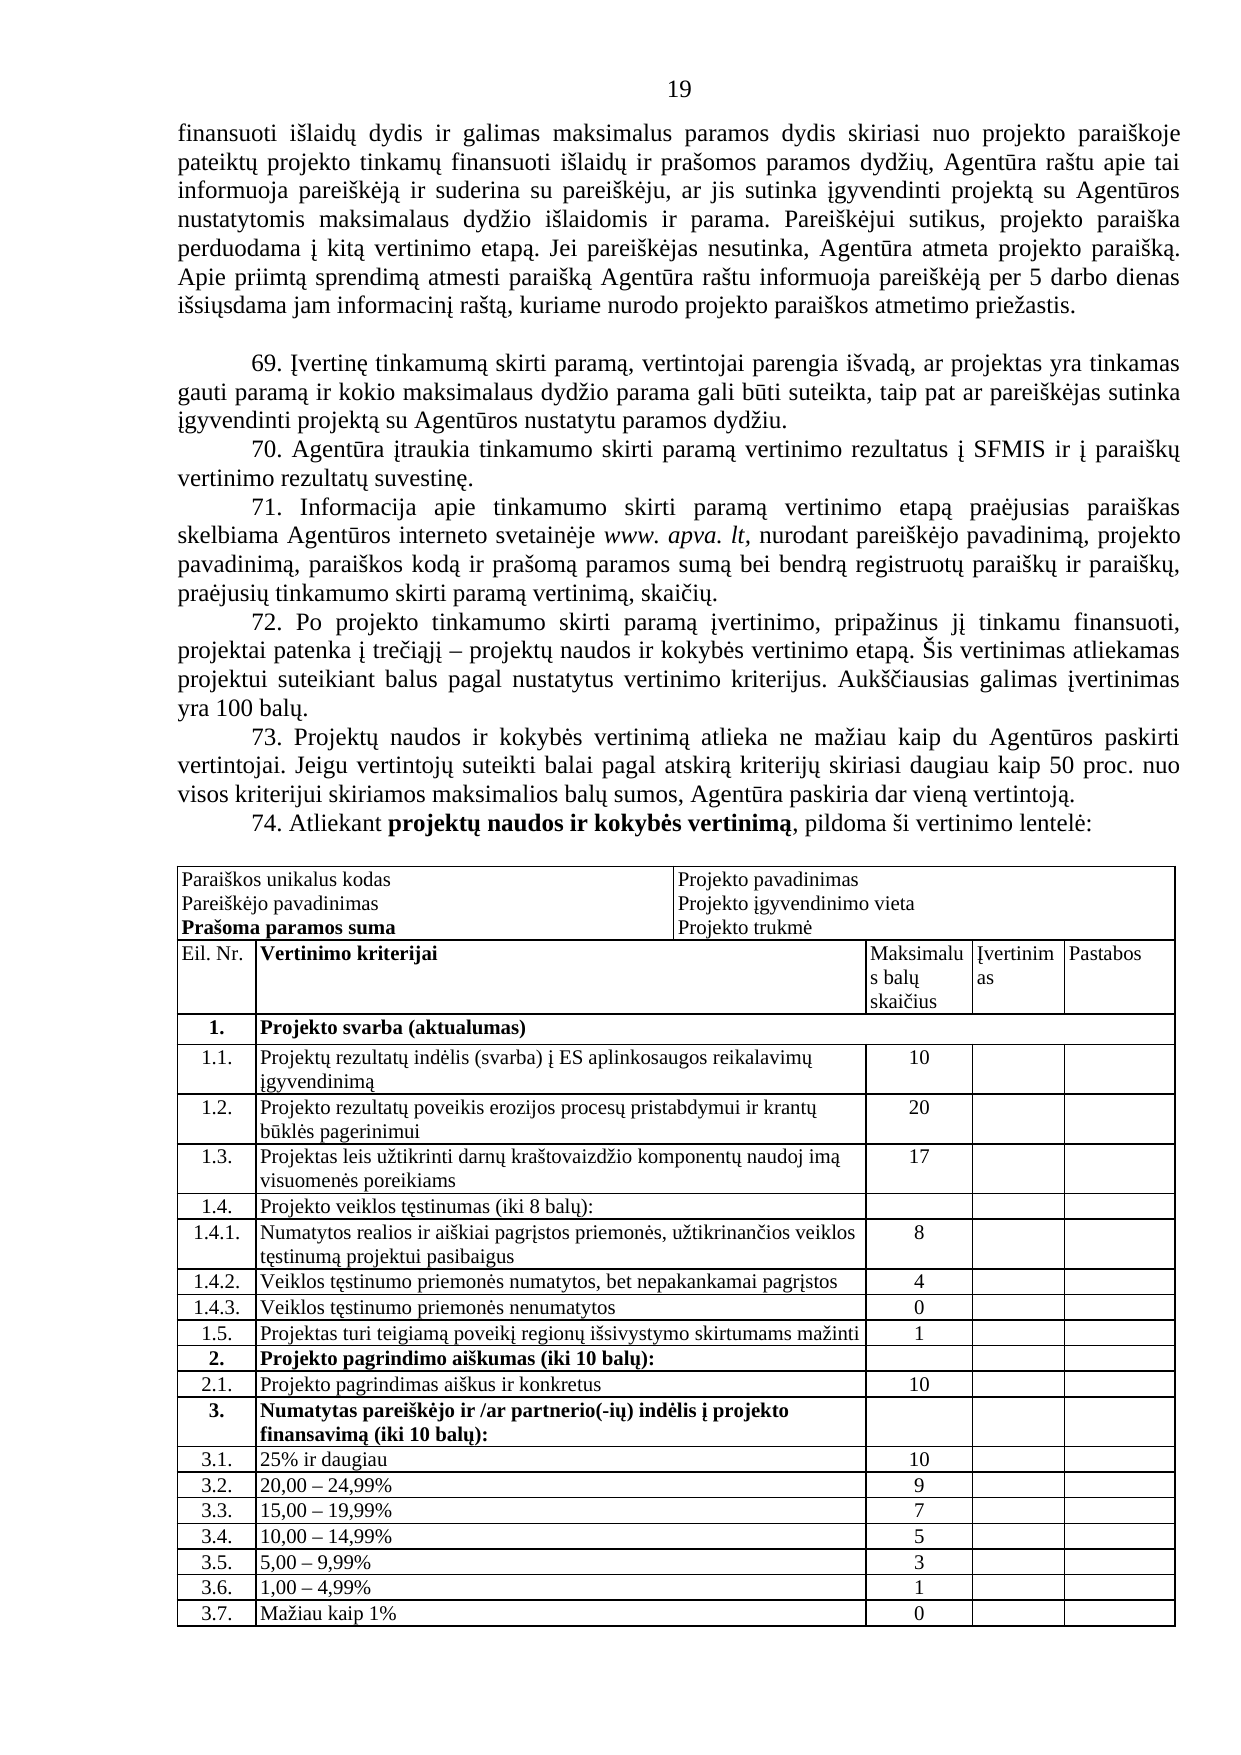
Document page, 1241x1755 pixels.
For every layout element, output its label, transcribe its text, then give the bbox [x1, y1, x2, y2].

table_cell [973, 1524, 977, 1548]
table_cell 1. [178, 1015, 255, 1043]
table_cell 1.2. [178, 1095, 255, 1143]
table_cell [973, 1145, 1064, 1192]
table_cell [1060, 1498, 1064, 1522]
table_cell 5 [968, 1524, 972, 1548]
text 69. Įvertinę tinkamumą skirti paramą, vertintojai parengia išvadą, ar projektas yra tinkamas gauti paramą ir kokio maksimalaus dydžio parama gali būti suteikta, taip pat ar pareiškėjas sutinka įgyvendinti projektą su Agentūros nustatytu paramos dydžiu. [177, 348, 1181, 434]
table_cell [1176, 1422, 1181, 1446]
table_cell [1060, 1601, 1064, 1625]
table_cell [1060, 1321, 1064, 1345]
table_cell [973, 1220, 1064, 1268]
table_cell [1176, 1119, 1181, 1143]
table_cell 1 [968, 1575, 972, 1599]
table_cell [973, 1473, 977, 1497]
table_cell [1065, 1398, 1174, 1446]
table_cell [1060, 1524, 1064, 1548]
table_cell [973, 1447, 977, 1471]
table_cell [1176, 1244, 1181, 1268]
table_cell [1065, 1045, 1174, 1093]
table_cell [1065, 1321, 1069, 1345]
text finansuoti išlaidų dydis ir galimas maksimalus paramos dydis skiriasi nuo projekto paraiškoje pateiktų projekto tinkamų finansuoti išlaidų ir prašomos paramos dydžių, Agentūra raštu apie tai informuoja pareiškėją ir suderina su pareiškėju, ar jis sutinka įgyvendinti projektą su Agentūros nustatytomis maksimalaus dydžio išlaidomis ir parama. Pareiškėjui sutikus, projekto paraiška perduodama į kitą vertinimo etapą. Jei pareiškėjas nesutinka, Agentūra atmeta projekto paraišką. Apie priimtą sprendimą atmesti paraišką Agentūra raštu informuoja pareiškėją per 5 darbo dienas išsiųsdama jam informacinį raštą, kuriame nurodo projekto paraiškos atmetimo priežastis. [177, 118, 1181, 319]
table_cell [1176, 1069, 1181, 1093]
table_cell [1060, 1194, 1064, 1218]
table_cell 0 [968, 1295, 972, 1319]
table_cell Vertinimo kriterijai [257, 941, 865, 1013]
table_cell [1060, 1295, 1064, 1319]
table_cell 0 [968, 1601, 972, 1625]
table_cell 1.1. [178, 1045, 255, 1093]
table_cell [1060, 1346, 1064, 1370]
table_cell [973, 1601, 977, 1625]
table_cell [1065, 1575, 1069, 1599]
table_cell [1065, 1524, 1069, 1548]
table_cell Įvertinimas [973, 941, 1064, 1013]
table_cell [968, 1346, 972, 1370]
table_cell [1060, 1575, 1064, 1599]
table_cell 10 [968, 1447, 972, 1471]
table_cell Eil. Nr. [178, 941, 255, 1013]
table_cell 3 [968, 1550, 972, 1574]
table_cell [1065, 1447, 1069, 1471]
table_cell 10 [867, 1045, 972, 1093]
text 71. Informacija apie tinkamumo skirti paramą vertinimo etapą praėjusias paraiškas skelbiama Agentūros interneto svetainėje www. apva. lt, nurodant pareiškėjo pavadinimą, projekto pavadinimą, paraiškos kodą ir prašomą paramos sumą bei bendrą registruotų paraiškų ir paraiškų, praėjusių tinkamumo skirti paramą vertinimą, skaičių. [177, 492, 1181, 607]
table_cell [973, 1372, 977, 1396]
table_cell 9 [968, 1473, 972, 1497]
table_cell 8 [867, 1220, 972, 1268]
table_cell [1065, 1194, 1069, 1218]
table_cell [1065, 1220, 1174, 1268]
text 74. Atliekant projektų naudos ir kokybės vertinimą, pildoma ši vertinimo lentelė: [177, 808, 1181, 837]
table_cell [1060, 1270, 1064, 1293]
table_cell [1176, 1168, 1181, 1192]
table_cell 3. [178, 1398, 255, 1446]
table_cell [1065, 1372, 1069, 1396]
table_cell Pastabos [1065, 941, 1174, 1013]
table_cell [1060, 1372, 1064, 1396]
table_cell [1065, 1095, 1174, 1143]
table_cell [973, 1270, 977, 1293]
table_cell [1065, 1550, 1069, 1574]
table_cell [867, 1398, 972, 1446]
table_cell [1176, 965, 1181, 1013]
table_header [1176, 891, 1181, 939]
table_cell [973, 1398, 1064, 1446]
table_cell [1065, 1145, 1174, 1192]
table_cell [1060, 1550, 1064, 1574]
table_cell [973, 1498, 977, 1522]
table_cell [973, 1346, 977, 1370]
text 70. Agentūra įtraukia tinkamumo skirti paramą vertinimo rezultatus į SFMIS ir į paraiškų vertinimo rezultatų suvestinę. [177, 434, 1181, 492]
table_cell [968, 1194, 972, 1218]
table_cell [1065, 1473, 1069, 1497]
text 73. Projektų naudos ir kokybės vertinimą atlieka ne mažiau kaip du Agentūros paskirti vertintojai. Jeigu vertintojų suteikti balai pagal atskirą kriterijų skiriasi daugiau kaip 50 proc. nuo visos kriterijui skiriamos maksimalios balų sumos, Agentūra paskiria dar vieną vertintoją. [177, 722, 1181, 808]
table_cell [1060, 1447, 1064, 1471]
table_cell 7 [968, 1498, 972, 1522]
table_cell 1 [968, 1321, 972, 1345]
table_cell 1.3. [178, 1145, 255, 1192]
table_cell 20 [867, 1095, 972, 1143]
text 72. Po projekto tinkamumo skirti paramą įvertinimo, pripažinus jį tinkamu finansuoti, projektai patenka į trečiąjį – projektų naudos ir kokybės vertinimo etapą. Šis vertinimas atliekamas projektui suteikiant balus pagal nustatytus vertinimo kriterijus. Aukščiausias galimas įvertinimas yra 100 balų. [177, 607, 1181, 722]
table_cell [973, 1575, 977, 1599]
table_cell Projekto svarba (aktualumas) [257, 1015, 1174, 1043]
table_cell [973, 1095, 1064, 1143]
table_cell [1060, 1473, 1064, 1497]
table_cell 4 [968, 1270, 972, 1293]
table_cell [973, 1295, 977, 1319]
table_cell 17 [867, 1145, 972, 1192]
table_cell [973, 1045, 1064, 1093]
table_cell 10 [968, 1372, 972, 1396]
table_cell 1.4.1. [178, 1220, 255, 1268]
table_cell [1065, 1346, 1069, 1370]
table_cell [973, 1321, 977, 1345]
table_cell [1065, 1270, 1069, 1293]
table_cell [1065, 1295, 1069, 1319]
table_cell [973, 1194, 977, 1218]
table_cell [1065, 1498, 1069, 1522]
table_cell [973, 1550, 977, 1574]
table_cell [1065, 1601, 1069, 1625]
